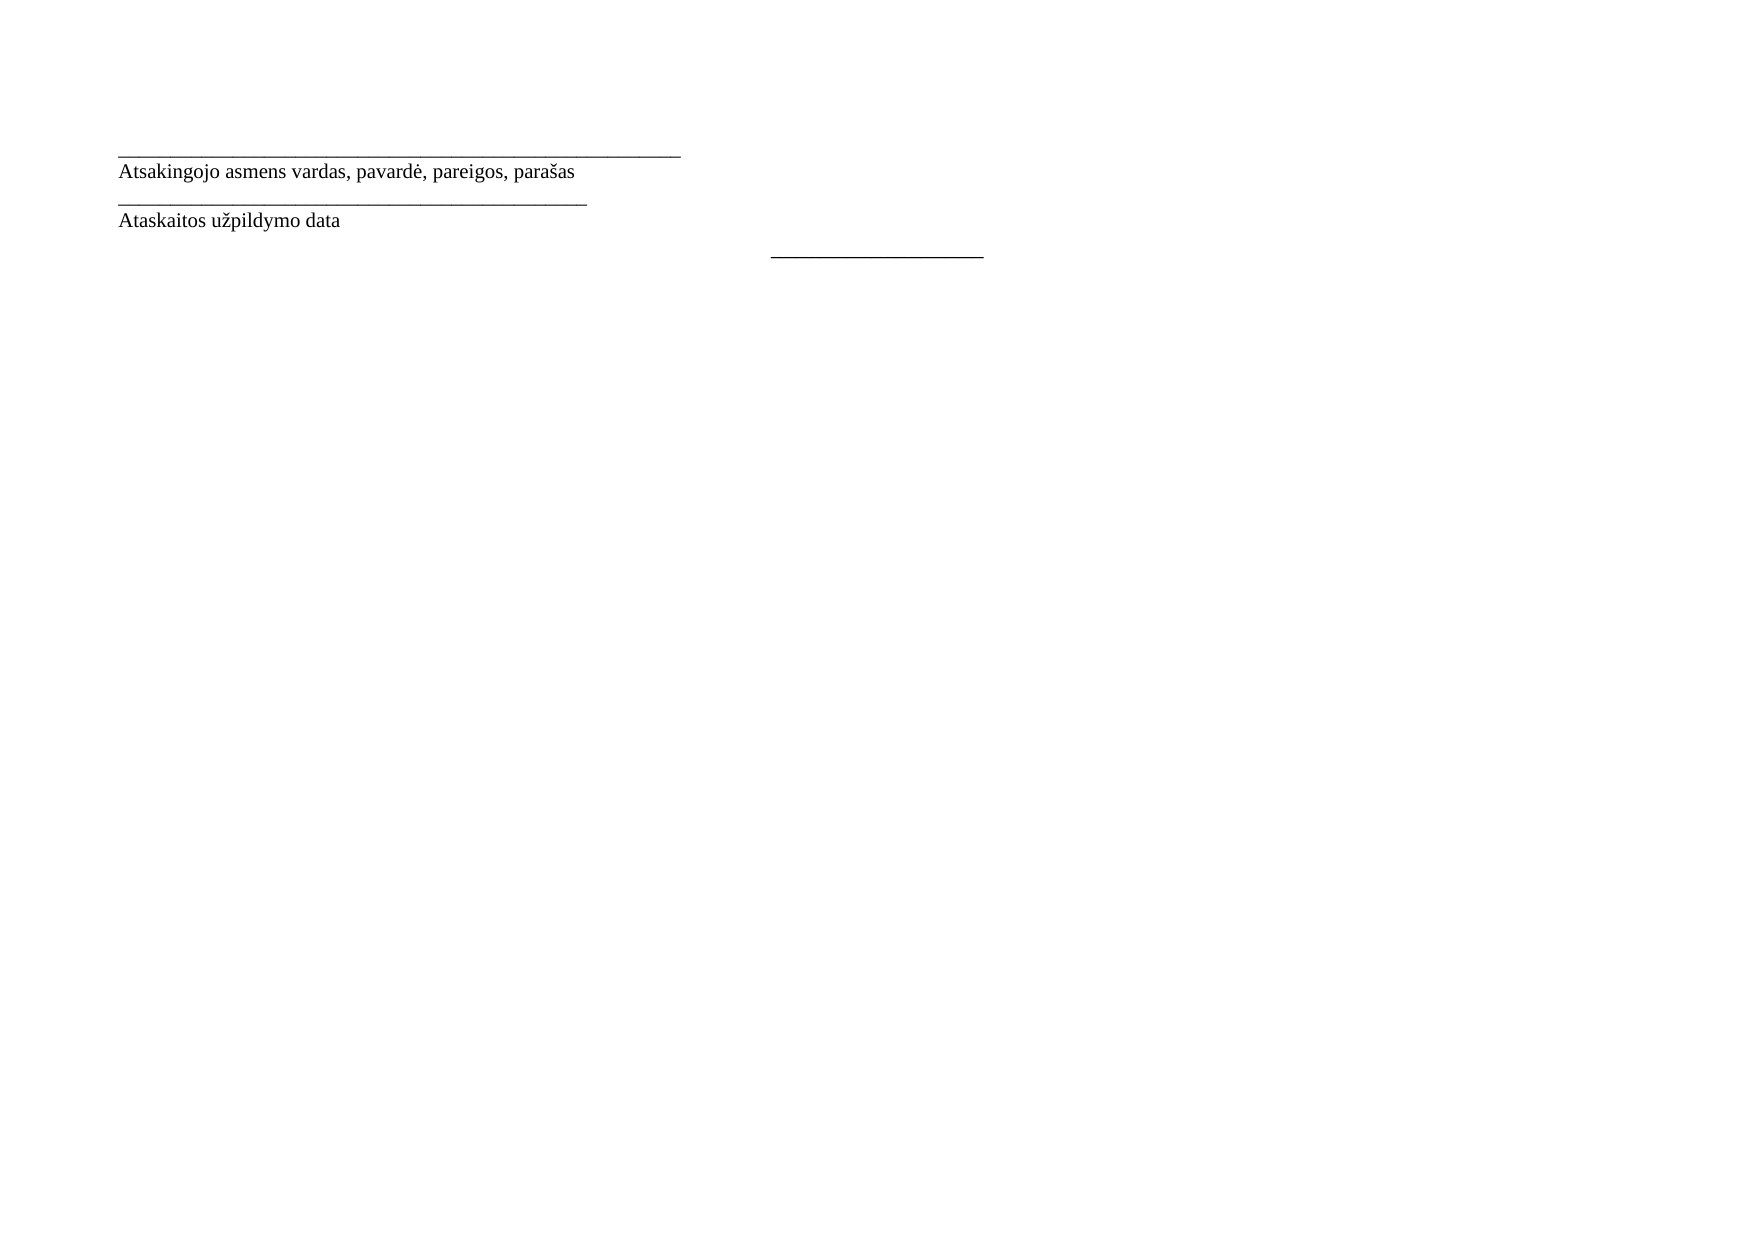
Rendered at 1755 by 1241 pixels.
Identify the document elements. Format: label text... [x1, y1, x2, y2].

text _____________________________________________ [118, 183, 1636, 208]
text ______________________________________________________ [118, 135, 1636, 159]
text _________________ [118, 232, 1636, 260]
text Atsakingojo asmens vardas, pavardė, pareigos, parašas [118, 159, 1636, 183]
text Ataskaitos užpildymo data [118, 208, 1636, 232]
